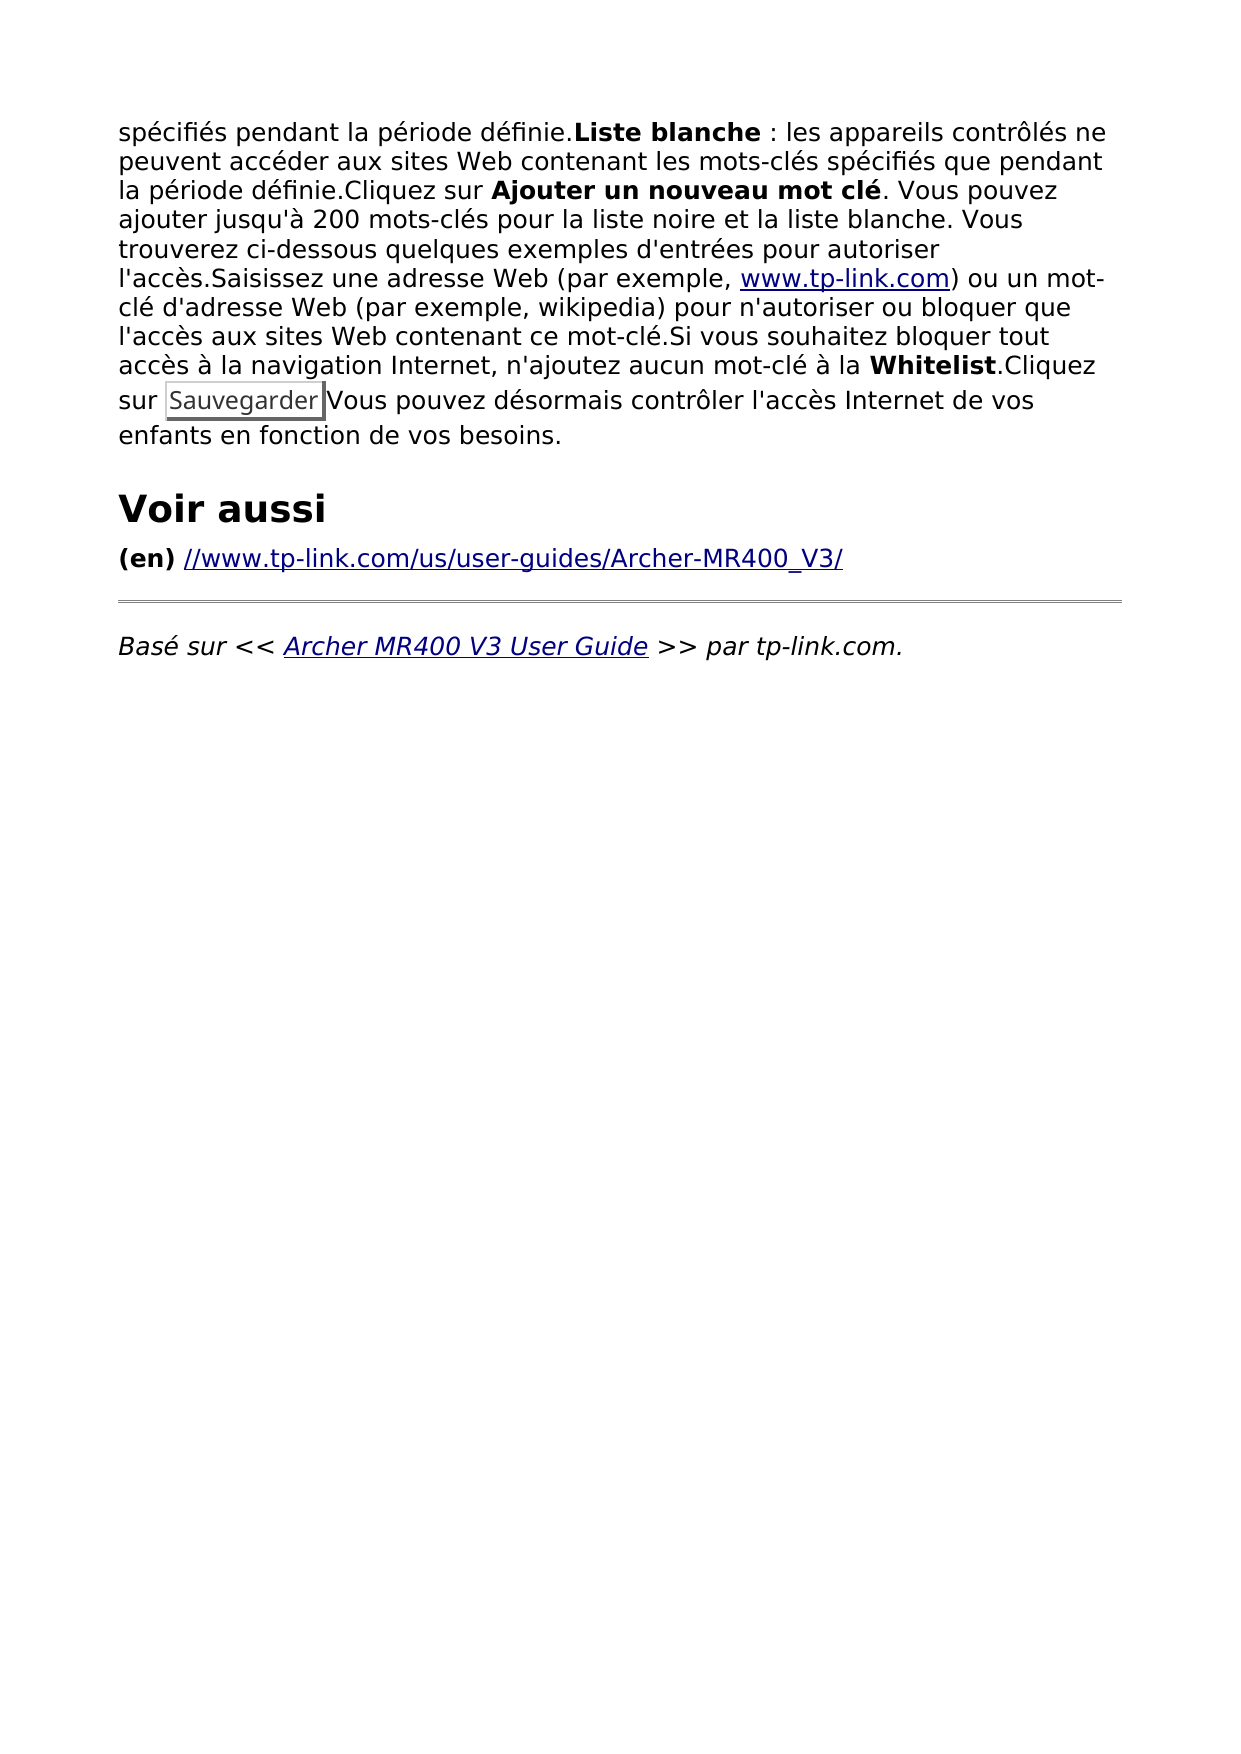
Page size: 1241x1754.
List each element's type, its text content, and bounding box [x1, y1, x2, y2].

text (en) //www.tp-link.com/us/user-guides/Archer-MR400_V3/ [118, 544, 1122, 573]
text spécifiés pendant la période définie.Liste blanche : les appareils contrôlés ne peuvent accéder aux sites Web contenant les mots-clés spécifiés que pendant la période définie.Cliquez sur Ajouter un nouveau mot clé. Vous pouvez ajouter jusqu'à 200 mots-clés pour la liste noire et la liste blanche. Vous trouverez ci-dessous quelques exemples d'entrées pour autoriser l'accès.Saisissez une adresse Web (par exemple, www.tp-link.com) ou un mot-clé d'adresse Web (par exemple, wikipedia) pour n'autoriser ou bloquer que l'accès aux sites Web contenant ce mot-clé.Si vous souhaitez bloquer tout accès à la navigation Internet, n'ajoutez aucun mot-clé à la Whitelist.Cliquez sur SauvegarderVous pouvez désormais contrôler l'accès Internet de vos enfants en fonction de vos besoins. [118, 118, 1122, 450]
subtitle Voir aussi [118, 488, 1122, 531]
text Basé sur << Archer MR400 V3 User Guide >> par tp-link.com. [118, 632, 1122, 661]
